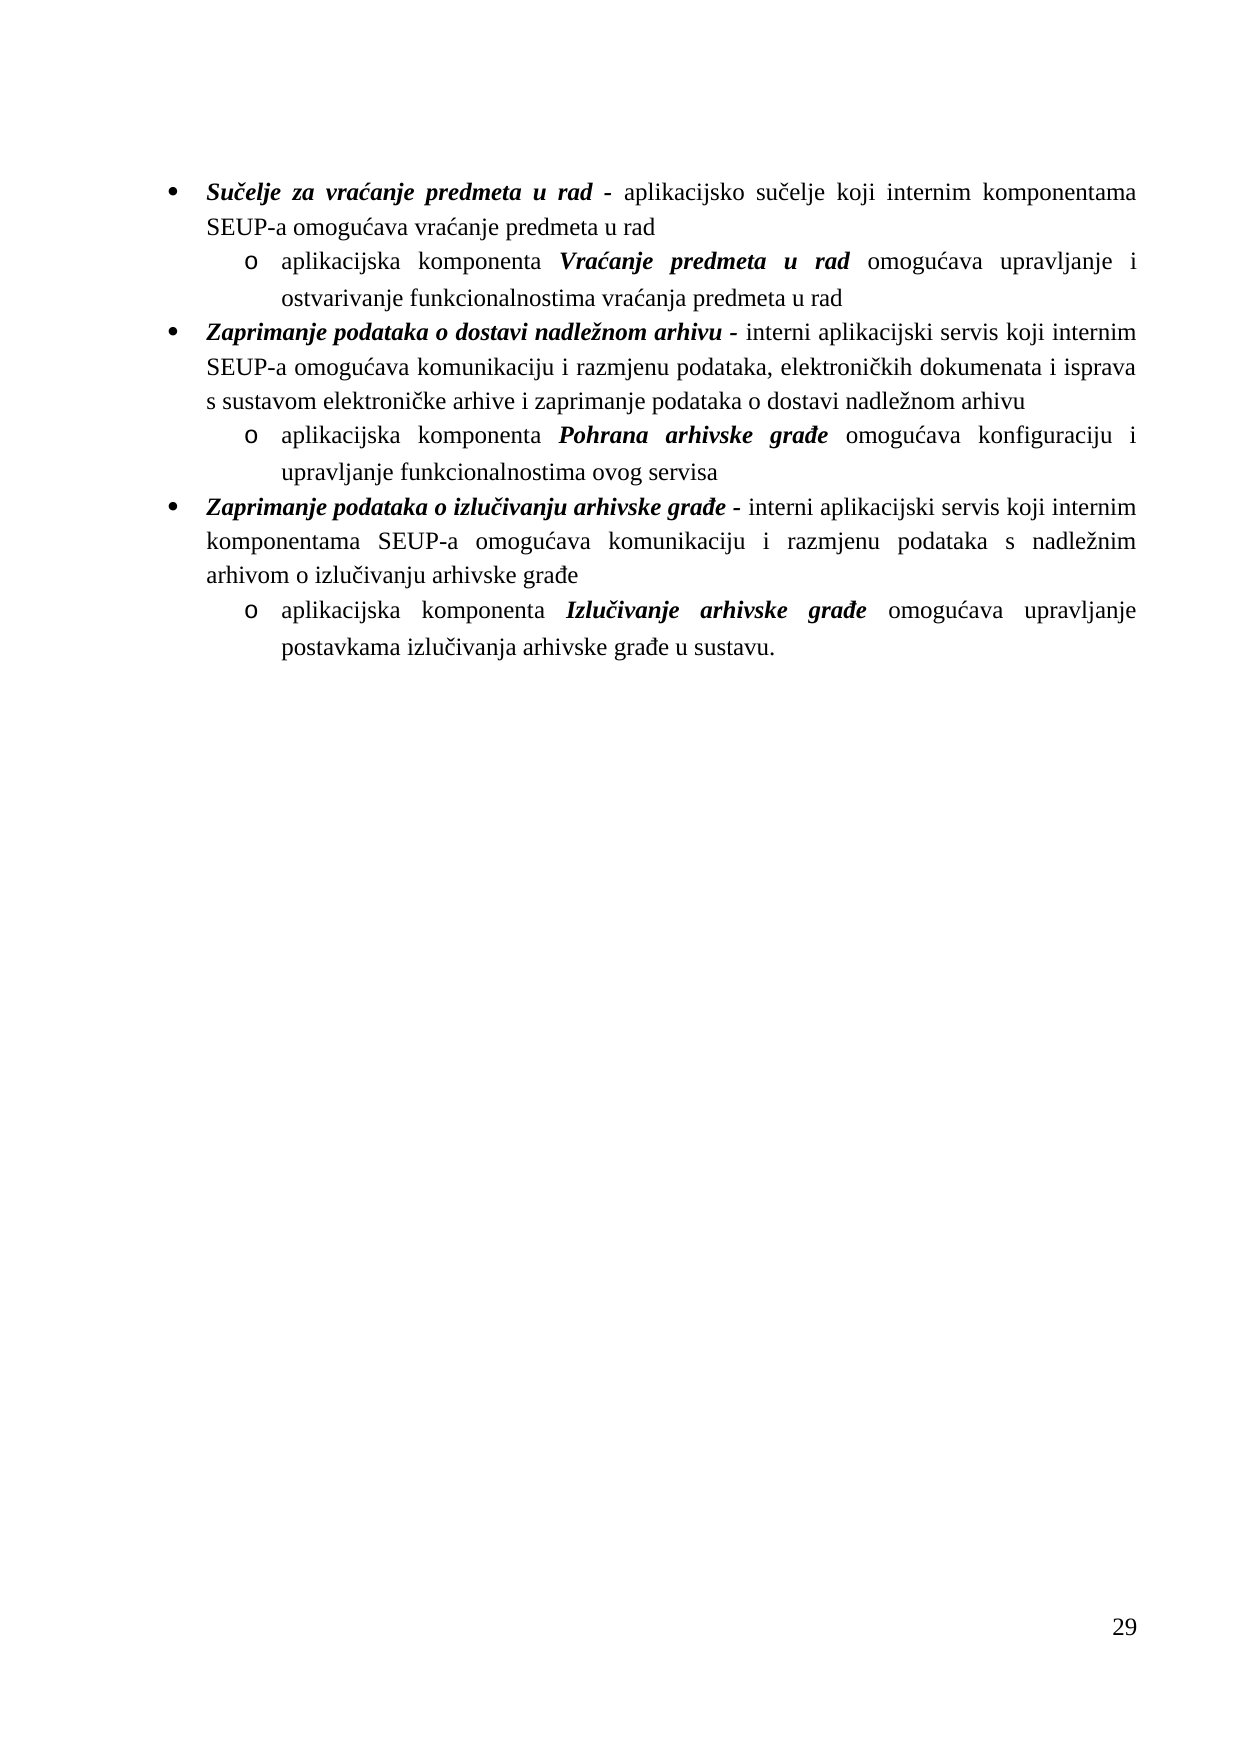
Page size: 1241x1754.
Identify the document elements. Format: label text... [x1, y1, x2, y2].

list Zaprimanje podataka o izlučivanju arhivske građe - interni aplikacijski servis koji internim komponentama SEUP-a omogućava komunikaciju i razmjenu podataka s nadležnim arhivom o izlučivanju arhivske građe [169, 492, 1137, 589]
list Sučelje za vraćanje predmeta u rad - aplikacijsko sučelje koji internim komponentama SEUP-a omogućava vraćanje predmeta u rad [169, 177, 1137, 240]
list aplikacijska komponenta Vraćanje predmeta u rad omogućava upravljanje i ostvarivanje funkcionalnostima vraćanja predmeta u rad [244, 246, 1137, 311]
list Zaprimanje podataka o dostavi nadležnom arhivu - interni aplikacijski servis koji internim SEUP-a omogućava komunikaciju i razmjenu podataka, elektroničkih dokumenata i isprava s sustavom elektroničke arhive i zaprimanje podataka o dostavi nadležnom arhivu [169, 317, 1137, 415]
list aplikacijska komponenta Izlučivanje arhivske građe omogućava upravljanje postavkama izlučivanja arhivske građe u sustavu. [244, 595, 1137, 660]
list aplikacijska komponenta Pohrana arhivske građe omogućava konfiguraciju i upravljanje funkcionalnostima ovog servisa [244, 421, 1137, 486]
